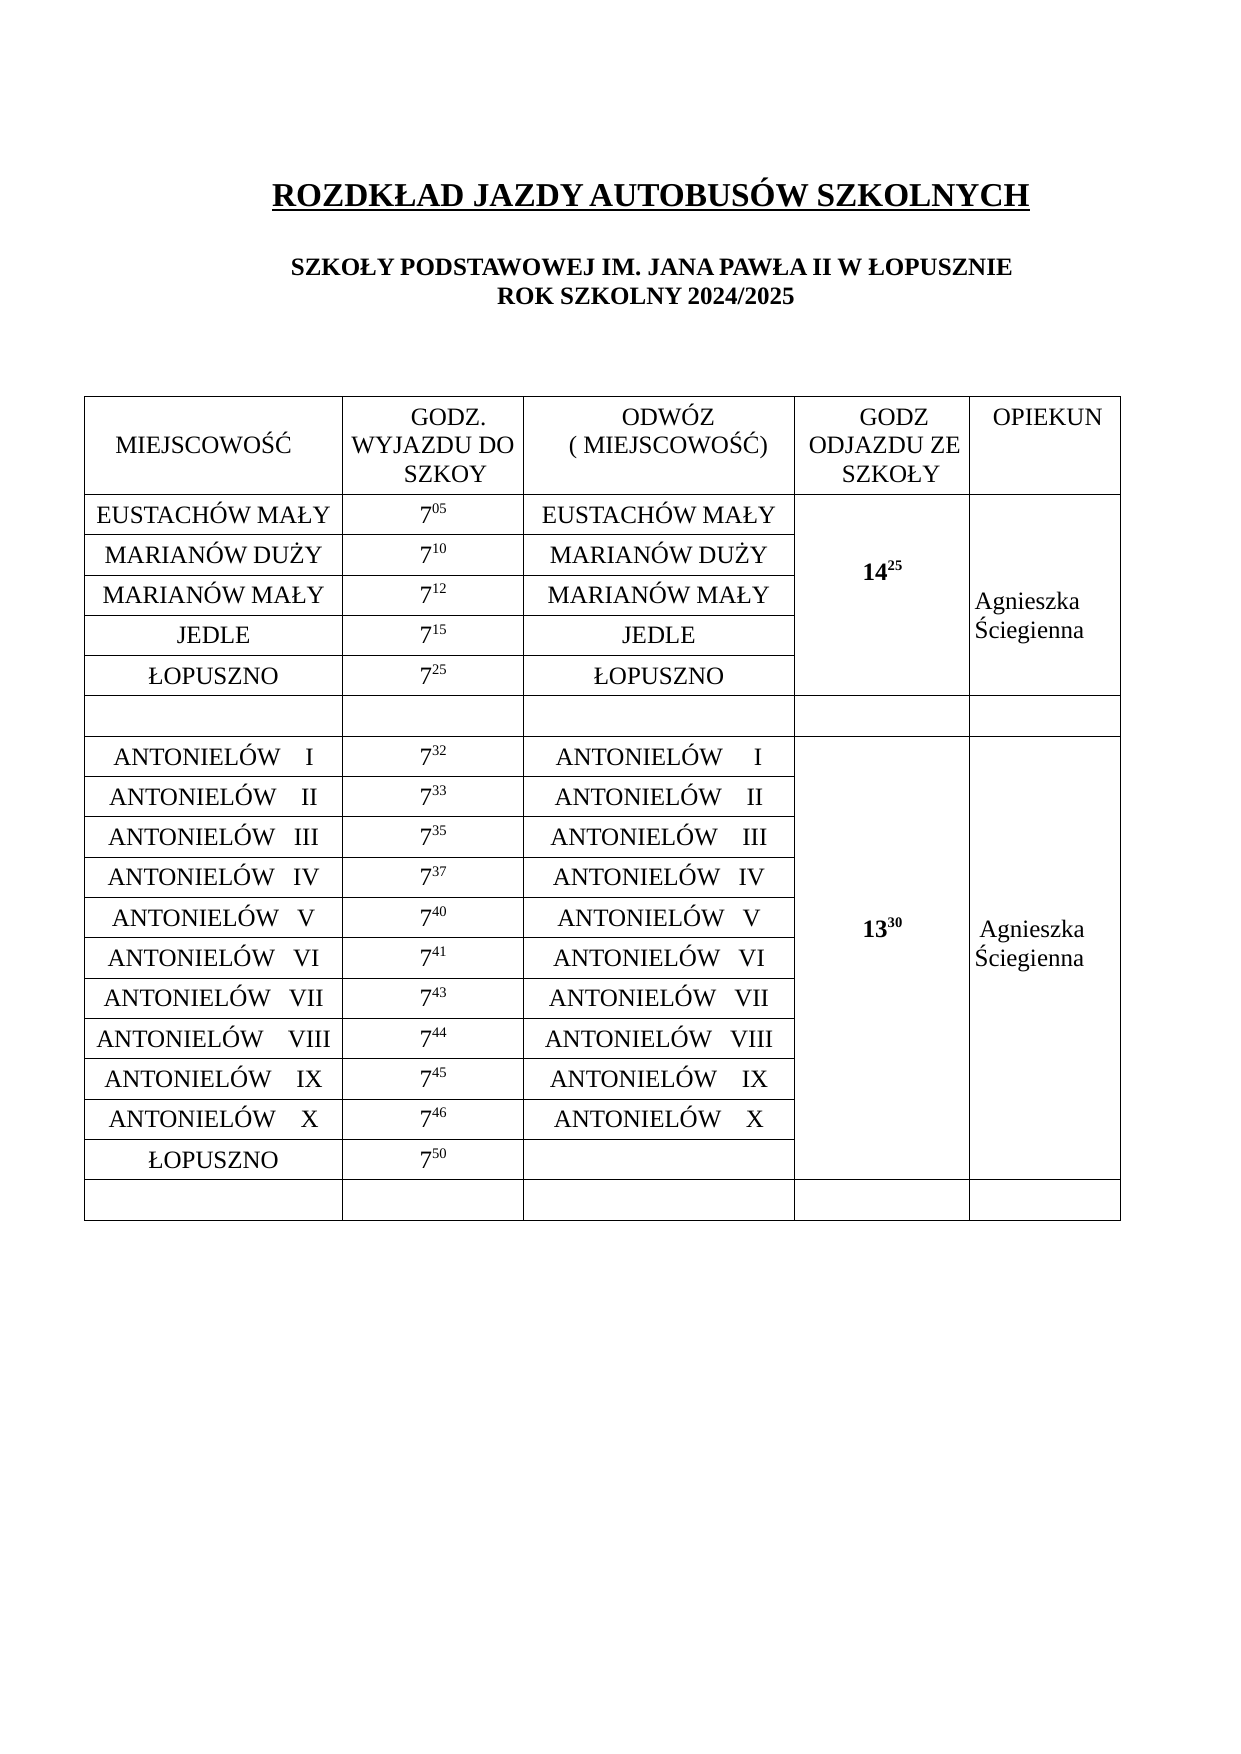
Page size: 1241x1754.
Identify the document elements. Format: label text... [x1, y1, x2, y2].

table_cell ANTONIELÓW VIII [524, 1019, 794, 1058]
table_header GODZ ODJAZDU ZE SZKOŁY [795, 397, 969, 494]
table_cell ANTONIELÓW VII [524, 979, 794, 1018]
table_cell ŁOPUSZNO [85, 1140, 342, 1179]
table_cell EUSTACHÓW MAŁY [85, 495, 342, 534]
table_cell ANTONIELÓW V [85, 898, 342, 937]
table_cell MARIANÓW MAŁY [524, 576, 794, 615]
table_cell 1330 [795, 737, 969, 1179]
table_cell EUSTACHÓW MAŁY [524, 495, 794, 534]
table_cell [795, 1180, 969, 1219]
table_cell 735 [343, 817, 523, 857]
table_cell ANTONIELÓW VII [85, 979, 342, 1018]
table_cell MARIANÓW MAŁY [85, 576, 342, 615]
table_cell ŁOPUSZNO [524, 656, 794, 695]
table_cell 733 [343, 777, 523, 816]
table_cell 743 [343, 979, 523, 1018]
table_cell ANTONIELÓW IX [85, 1059, 342, 1098]
table_cell [524, 1140, 794, 1179]
table_cell 737 [343, 858, 523, 897]
table_cell ANTONIELÓW X [524, 1100, 794, 1139]
table_cell ANTONIELÓW IV [524, 858, 794, 897]
table_cell 746 [343, 1100, 523, 1139]
table_cell 740 [343, 898, 523, 937]
table_cell [795, 696, 969, 736]
table_cell ANTONIELÓW V [524, 898, 794, 937]
table_header MIEJSCOWOŚĆ [85, 397, 342, 494]
table_cell 725 [343, 656, 523, 695]
table_header ODWÓZ ( MIEJSCOWOŚĆ) [524, 397, 794, 494]
table_cell MARIANÓW DUŻY [524, 535, 794, 574]
table_cell 732 [343, 737, 523, 776]
table_cell ANTONIELÓW VIII [85, 1019, 342, 1058]
table_cell ANTONIELÓW I [524, 737, 794, 776]
table_cell 744 [343, 1019, 523, 1058]
table_cell [524, 696, 794, 736]
table_cell ŁOPUSZNO [85, 656, 342, 695]
table_cell 745 [343, 1059, 523, 1098]
table_cell 1425 [795, 495, 969, 695]
table_cell [524, 1180, 794, 1219]
table_cell JEDLE [524, 616, 794, 655]
table_cell MARIANÓW DUŻY [85, 535, 342, 574]
table_cell Agnieszka Ściegienna [970, 495, 1120, 695]
table_cell Agnieszka Ściegienna [970, 737, 1120, 1179]
table_cell ANTONIELÓW IX [524, 1059, 794, 1098]
table_header GODZ. WYJAZDU DO SZKOY [343, 397, 523, 494]
table_cell 710 [343, 535, 523, 574]
table_cell ANTONIELÓW VI [524, 938, 794, 978]
table_header OPIEKUN [970, 397, 1120, 494]
text ROK SZKOLNY 2024/2025 [84, 281, 1123, 310]
table_cell 712 [343, 576, 523, 615]
table_cell [343, 1180, 523, 1219]
table_cell ANTONIELÓW I [85, 737, 342, 776]
table_cell [970, 696, 1120, 736]
table_cell [970, 1180, 1120, 1219]
table_cell 705 [343, 495, 523, 534]
table_cell 715 [343, 616, 523, 655]
table_cell 750 [343, 1140, 523, 1179]
table_cell [85, 1180, 342, 1219]
table_cell ANTONIELÓW III [524, 817, 794, 857]
table_cell JEDLE [85, 616, 342, 655]
table_cell ANTONIELÓW II [85, 777, 342, 816]
table_cell ANTONIELÓW IV [85, 858, 342, 897]
text SZKOŁY PODSTAWOWEJ IM. JANA PAWŁA II W ŁOPUSZNIE [84, 252, 1123, 281]
table_cell [85, 696, 342, 736]
table_cell 741 [343, 938, 523, 978]
table_cell ANTONIELÓW III [85, 817, 342, 857]
table_cell ANTONIELÓW X [85, 1100, 342, 1139]
table_cell ANTONIELÓW VI [85, 938, 342, 978]
table_cell ANTONIELÓW II [524, 777, 794, 816]
text ROZDKŁAD JAZDY AUTOBUSÓW SZKOLNYCH [84, 176, 1123, 214]
table_cell [343, 696, 523, 736]
